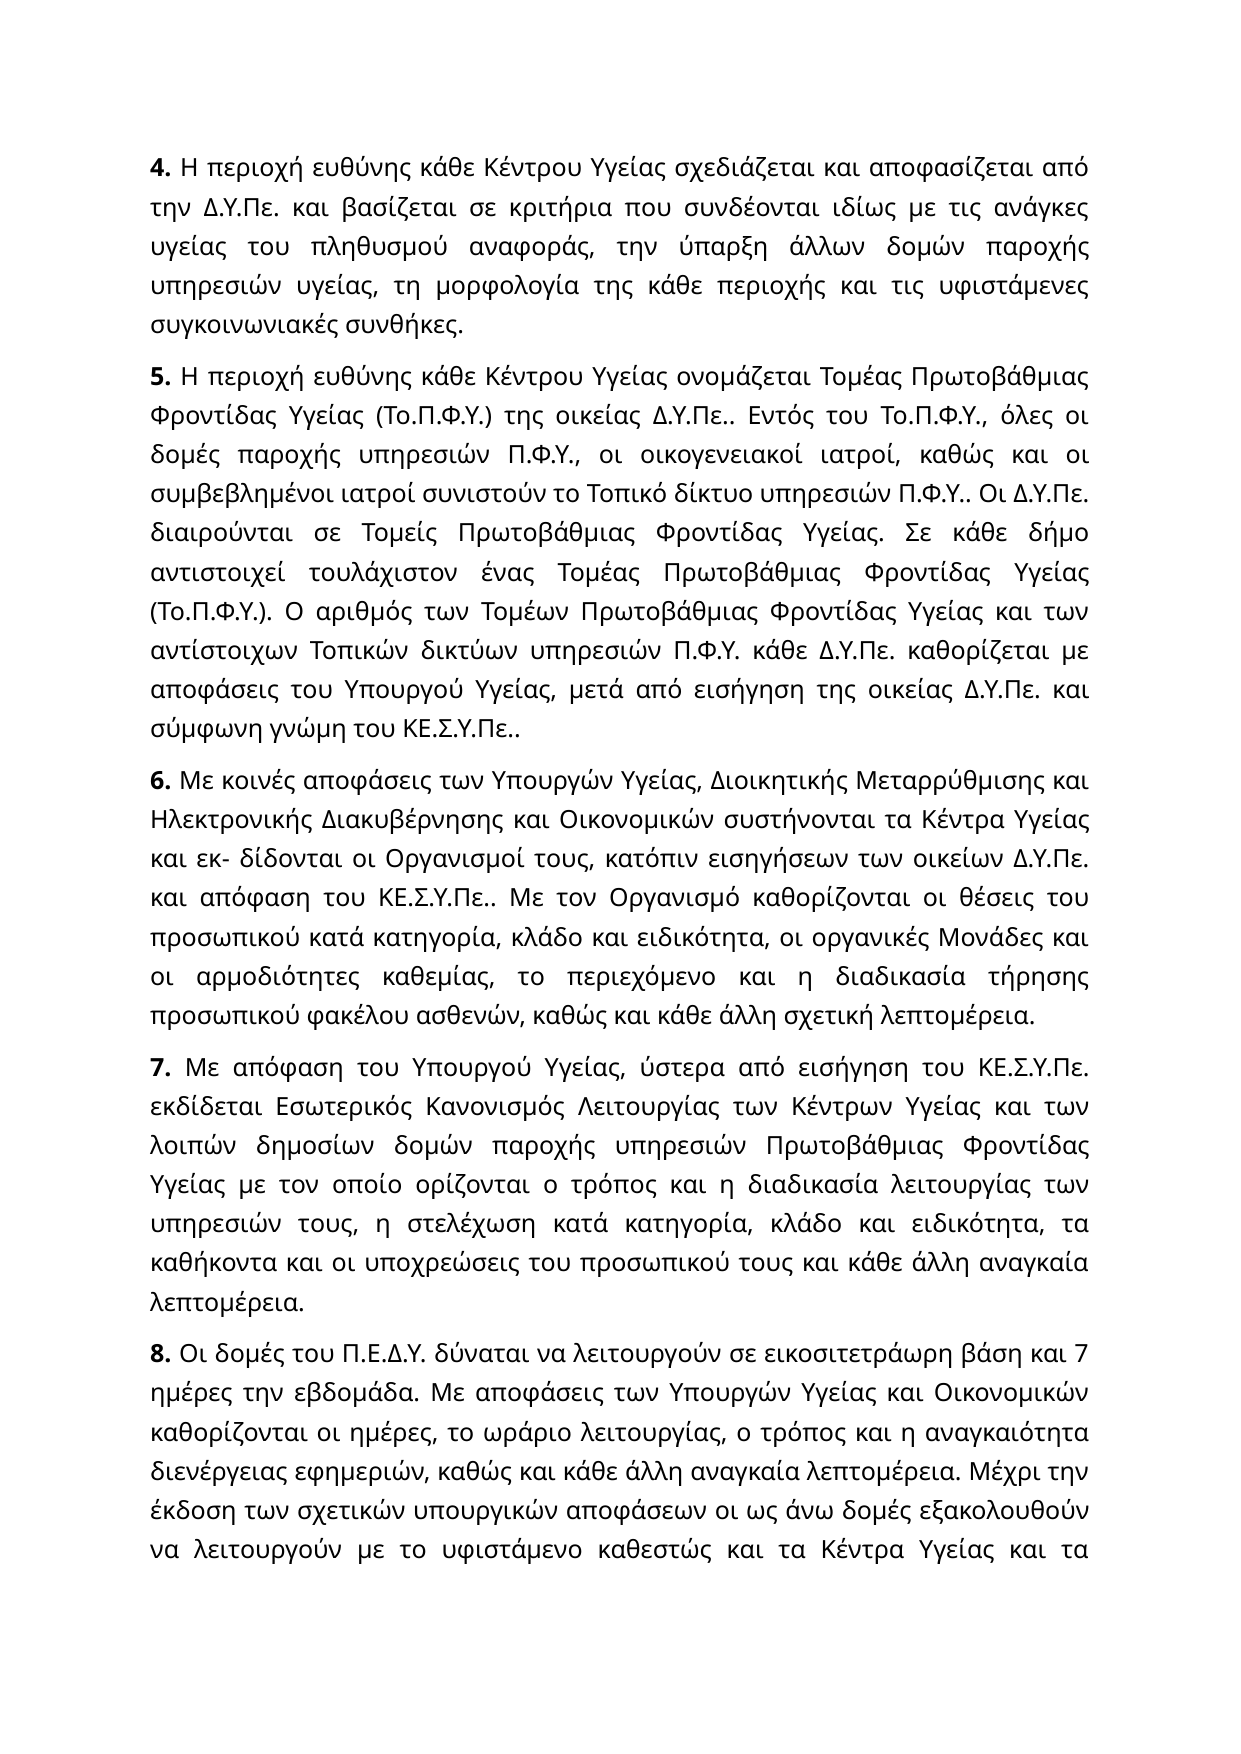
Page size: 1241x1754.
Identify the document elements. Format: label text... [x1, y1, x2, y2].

text 6. Με κοινές αποφάσεις των Υπουργών Υγείας, Διοικητικής Μεταρρύθμισης και Ηλεκτρονικής Διακυβέρνησης και Οικονομικών συστήνονται τα Κέντρα Υγείας και εκ- δίδονται οι Οργανισμοί τους, κατόπιν εισηγήσεων των οικείων Δ.Υ.Πε. και απόφαση του ΚΕ.Σ.Υ.Πε.. Με τον Οργανισμό καθορίζονται οι θέσεις του προσωπικού κατά κατηγορία, κλάδο και ειδικότητα, οι οργανικές Μονάδες και οι αρμοδιότητες καθεμίας, το περιεχόμενο και η διαδικασία τήρησης προσωπικού φακέλου ασθενών, καθώς και κάθε άλλη σχετική λεπτομέρεια. [150, 762, 1090, 1032]
text 7. Με απόφαση του Υπουργού Υγείας, ύστερα από εισήγηση του ΚΕ.Σ.Υ.Πε. εκδίδεται Εσωτερικός Κανονισμός Λειτουργίας των Κέντρων Υγείας και των λοιπών δημοσίων δομών παροχής υπηρεσιών Πρωτοβάθμιας Φροντίδας Υγείας με τον οποίο ορίζονται ο τρόπος και η διαδικασία λειτουργίας των υπηρεσιών τους, η στελέχωση κατά κατηγορία, κλάδο και ειδικότητα, τα καθήκοντα και οι υποχρεώσεις του προσωπικού τους και κάθε άλλη αναγκαία λεπτομέρεια. [150, 1049, 1090, 1318]
text 4. Η περιοχή ευθύνης κάθε Κέντρου Υγείας σχεδιάζεται και αποφασίζεται από την Δ.Υ.Πε. και βασίζεται σε κριτήρια που συνδέονται ιδίως με τις ανάγκες υγείας του πληθυσμού αναφοράς, την ύπαρξη άλλων δομών παροχής υπηρεσιών υγείας, τη μορφολογία της κάθε περιοχής και τις υφιστάμενες συγκοινωνιακές συνθήκες. [150, 150, 1090, 341]
text 5. Η περιοχή ευθύνης κάθε Κέντρου Υγείας ονομάζεται Τομέας Πρωτοβάθμιας Φροντίδας Υγείας (Το.Π.Φ.Υ.) της οικείας Δ.Υ.Πε.. Εντός του Το.Π.Φ.Υ., όλες οι δομές παροχής υπηρεσιών Π.Φ.Υ., οι οικογενειακοί ιατροί, καθώς και οι συμβεβλημένοι ιατροί συνιστούν το Τοπικό δίκτυο υπηρεσιών Π.Φ.Υ.. Οι Δ.Υ.Πε. διαιρούνται σε Τομείς Πρωτοβάθμιας Φροντίδας Υγείας. Σε κάθε δήμο αντιστοιχεί τουλάχιστον ένας Τομέας Πρωτοβάθμιας Φροντίδας Υγείας (Το.Π.Φ.Υ.). Ο αριθμός των Τομέων Πρωτοβάθμιας Φροντίδας Υγείας και των αντίστοιχων Τοπικών δικτύων υπηρεσιών Π.Φ.Υ. κάθε Δ.Υ.Πε. καθορίζεται με αποφάσεις του Υπουργού Υγείας, μετά από εισήγηση της οικείας Δ.Υ.Πε. και σύμφωνη γνώμη του ΚΕ.Σ.Υ.Πε.. [150, 358, 1090, 745]
text 8. Οι δομές του Π.Ε.Δ.Υ. δύναται να λειτουργούν σε εικοσιτετράωρη βάση και 7 ημέρες την εβδομάδα. Με αποφάσεις των Υπουργών Υγείας και Οικονομικών καθορίζονται οι ημέρες, το ωράριο λειτουργίας, ο τρόπος και η αναγκαιότητα διενέργειας εφημεριών, καθώς και κάθε άλλη αναγκαία λεπτομέρεια. Μέχρι την έκδοση των σχετικών υπουργικών αποφάσεων οι ως άνω δομές εξακολουθούν να λειτουργούν με το υφιστάμενο καθεστώς και τα Κέντρα Υγείας και τα [150, 1336, 1090, 1566]
